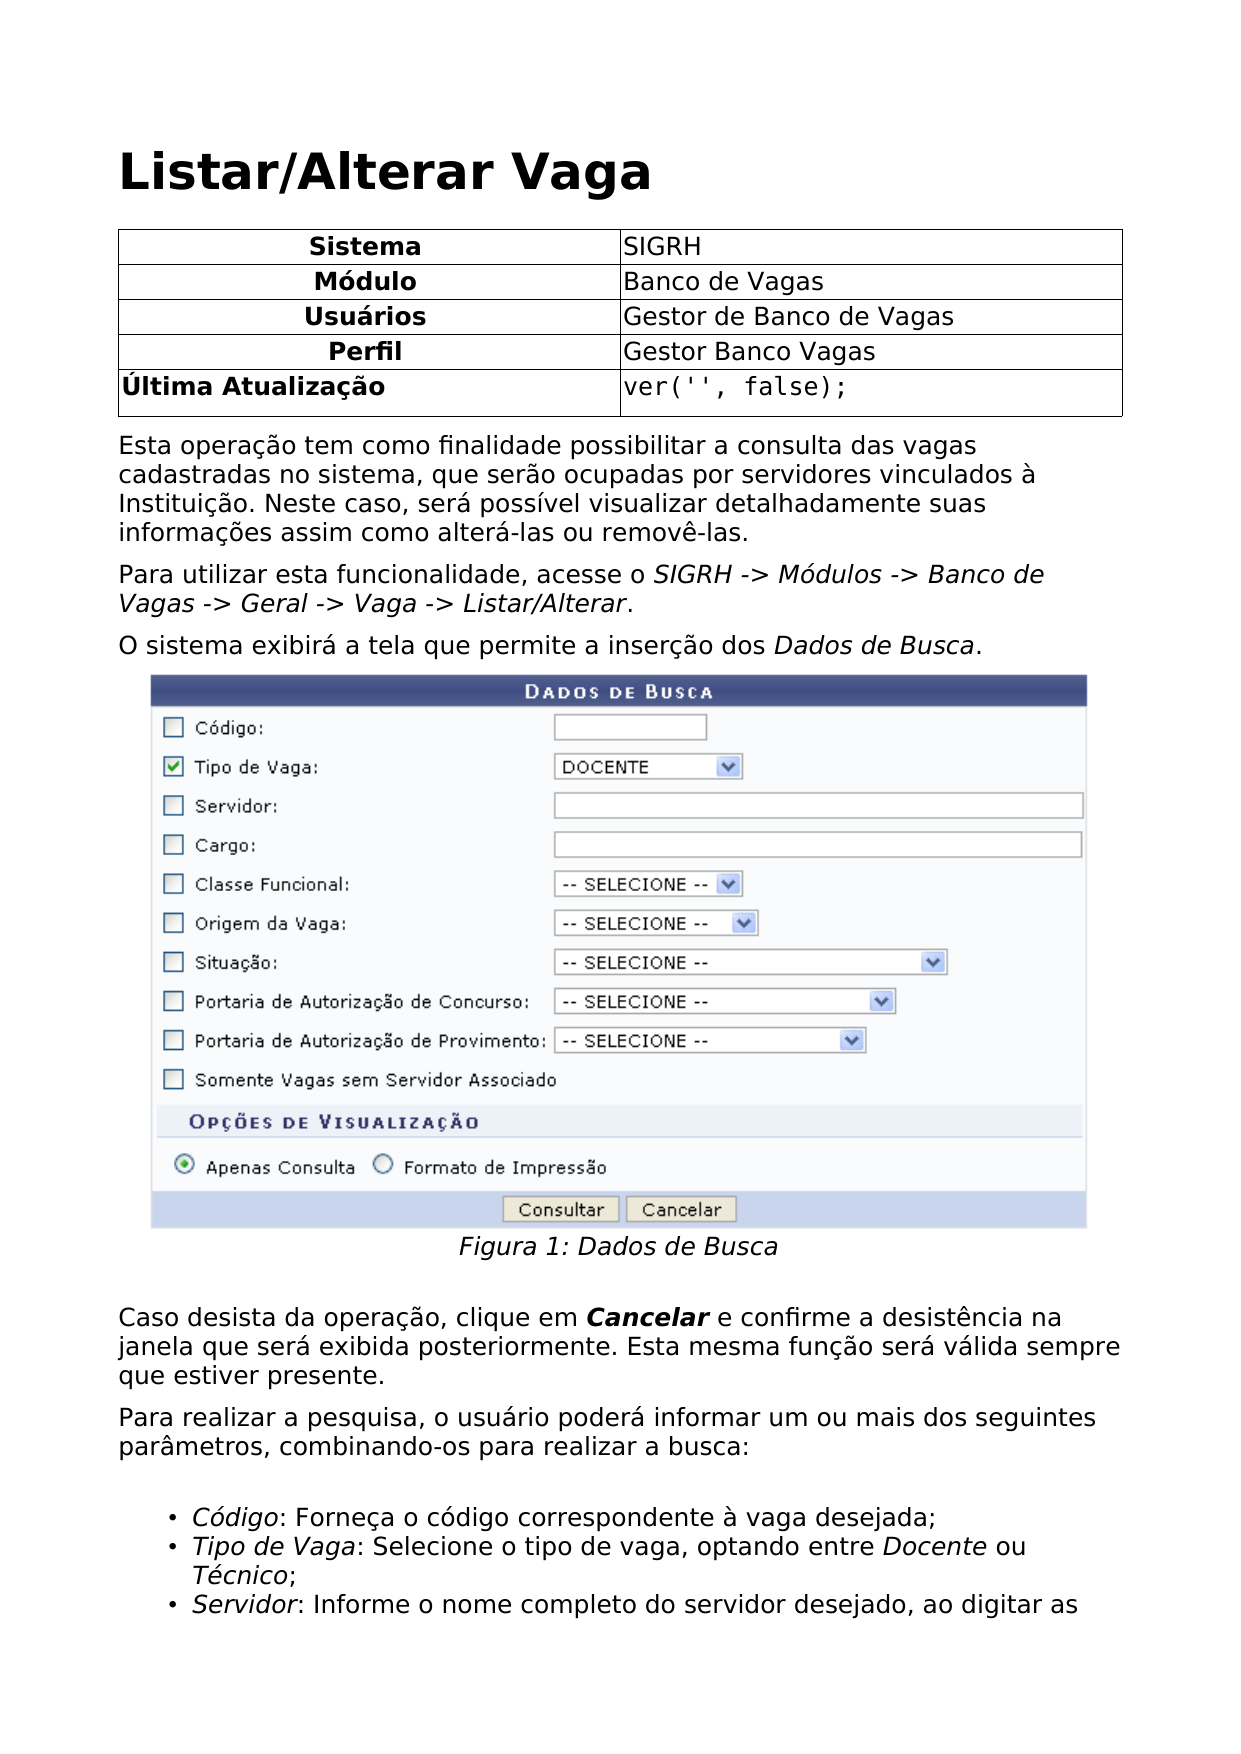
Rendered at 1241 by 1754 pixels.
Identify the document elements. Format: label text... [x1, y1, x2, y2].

table_cell ver('', false); [621, 370, 1122, 416]
text Caso desista da operação, clique em Cancelar e confirme a desistência na janela que será exibida posteriormente. Esta mesma função será válida sempre que estiver presente. [118, 1303, 1122, 1390]
table_header SIGRH [621, 230, 1122, 264]
subtitle Listar/Alterar Vaga [118, 143, 1122, 201]
table_cell Módulo [119, 265, 620, 299]
text Para realizar a pesquisa, o usuário poderá informar um ou mais dos seguintes parâmetros, combinando-os para realizar a busca: [118, 1403, 1122, 1461]
list Servidor: Informe o nome completo do servidor desejado, ao digitar as [177, 1591, 1122, 1620]
table_cell Banco de Vagas [621, 265, 1122, 299]
text Para utilizar esta funcionalidade, acesse o SIGRH -> Módulos -> Banco de Vagas -> Geral -> Vaga -> Listar/Alterar. [118, 560, 1122, 618]
list Código: Forneça o código correspondente à vaga desejada; [177, 1503, 1122, 1532]
picture [148, 672, 1092, 1232]
table_cell Última Atualização [119, 370, 620, 416]
table_header Sistema [119, 230, 620, 264]
table_cell Gestor de Banco de Vagas [621, 300, 1122, 334]
text O sistema exibirá a tela que permite a inserção dos Dados de Busca. [118, 631, 1122, 660]
text Figura 1: Dados de Busca [148, 1232, 1092, 1261]
table_cell Usuários [119, 300, 620, 334]
list Tipo de Vaga: Selecione o tipo de vaga, optando entre Docente ou Técnico; [177, 1532, 1122, 1591]
text Esta operação tem como finalidade possibilitar a consulta das vagas cadastradas no sistema, que serão ocupadas por servidores vinculados à Instituição. Neste caso, será possível visualizar detalhadamente suas informações assim como alterá-las ou removê-las. [118, 431, 1122, 547]
table_cell Perfil [119, 335, 620, 369]
table_cell Gestor Banco Vagas [621, 335, 1122, 369]
